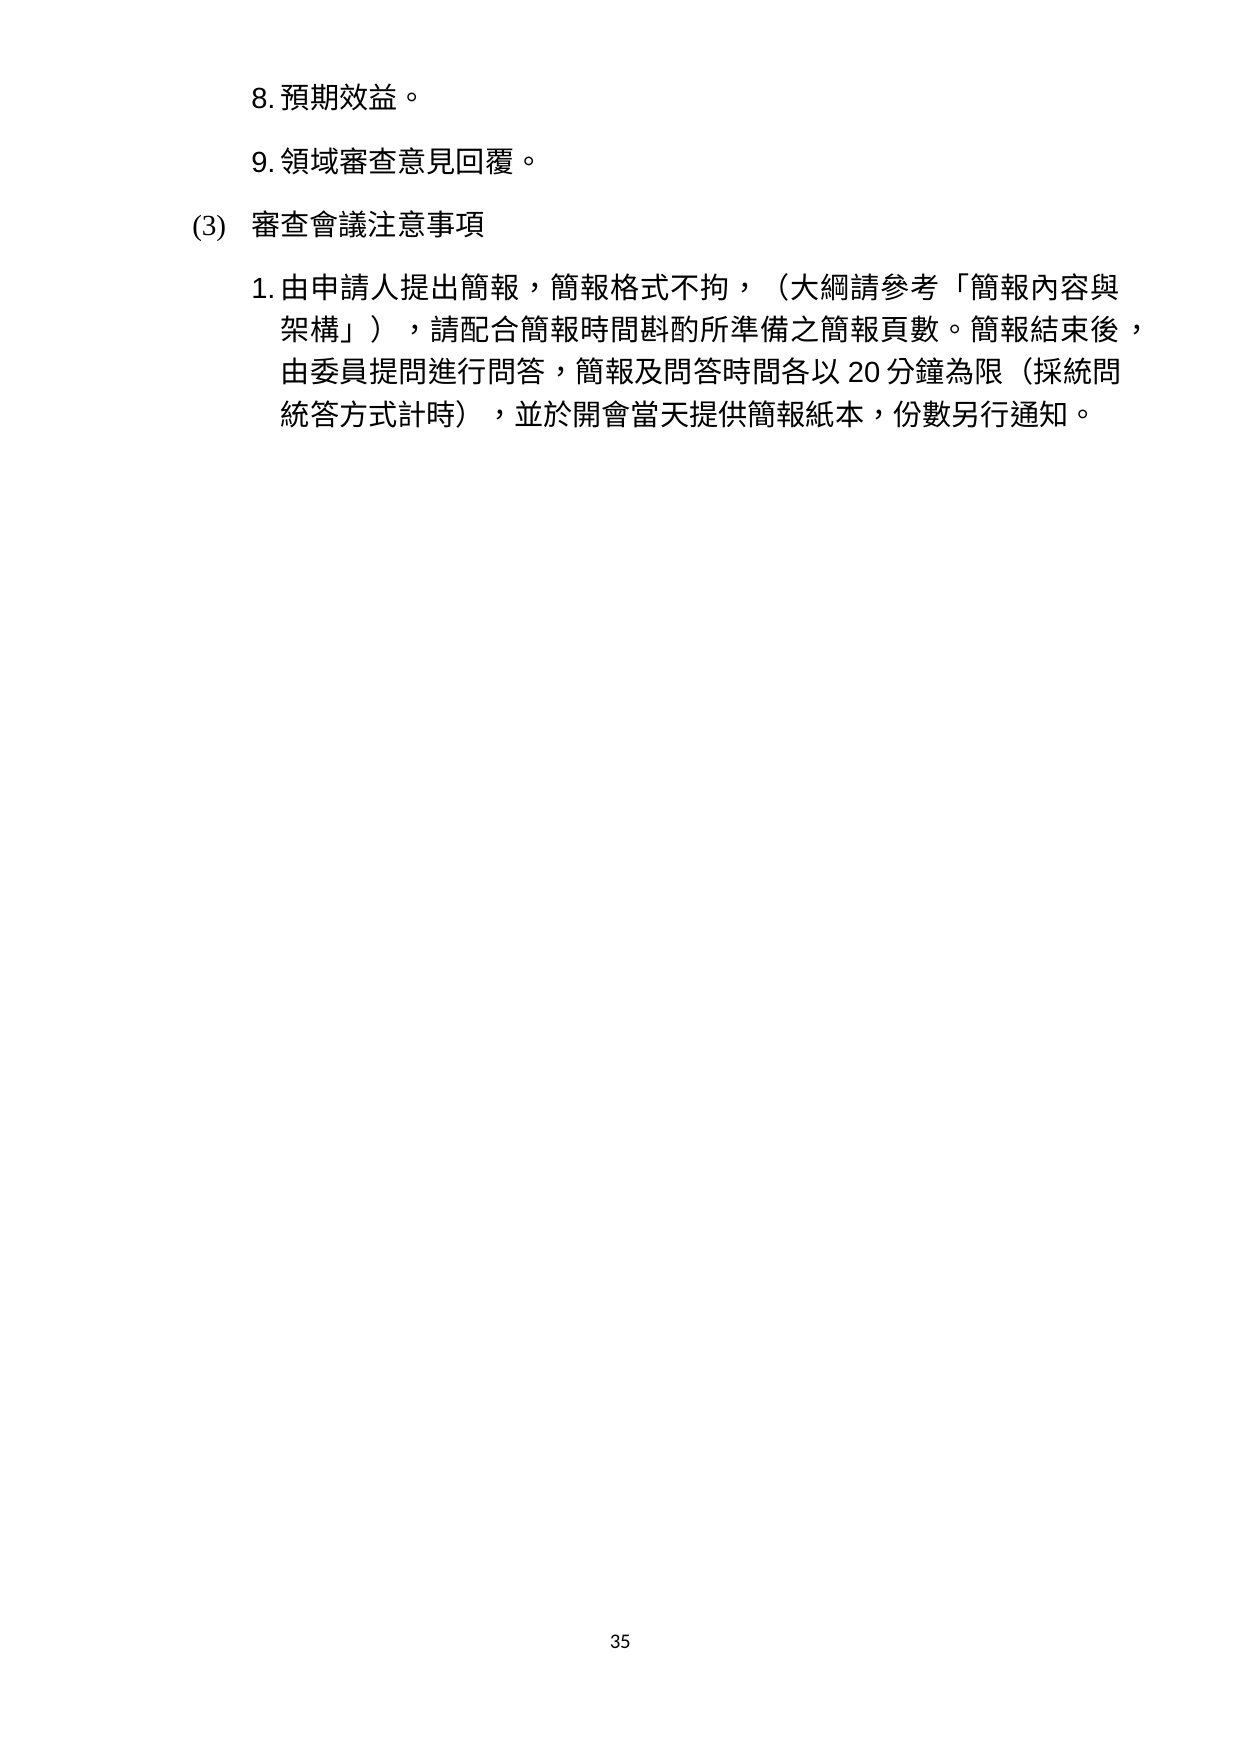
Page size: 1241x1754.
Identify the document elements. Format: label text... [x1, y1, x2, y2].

list 領域審查意見回覆。 [251, 138, 1122, 180]
list 審查會議注意事項 [192, 201, 1122, 243]
list 預期效益。 [251, 75, 1122, 117]
list 由申請人提出簡報，簡報格式不拘，（大綱請參考「簡報內容與架構」），請配合簡報時間斟酌所準備之簡報頁數。簡報結束後，由委員提問進行問答，簡報及問答時間各以20分鐘為限（採統問統答方式計時），並於開會當天提供簡報紙本，份數另行通知。 [251, 264, 1122, 433]
